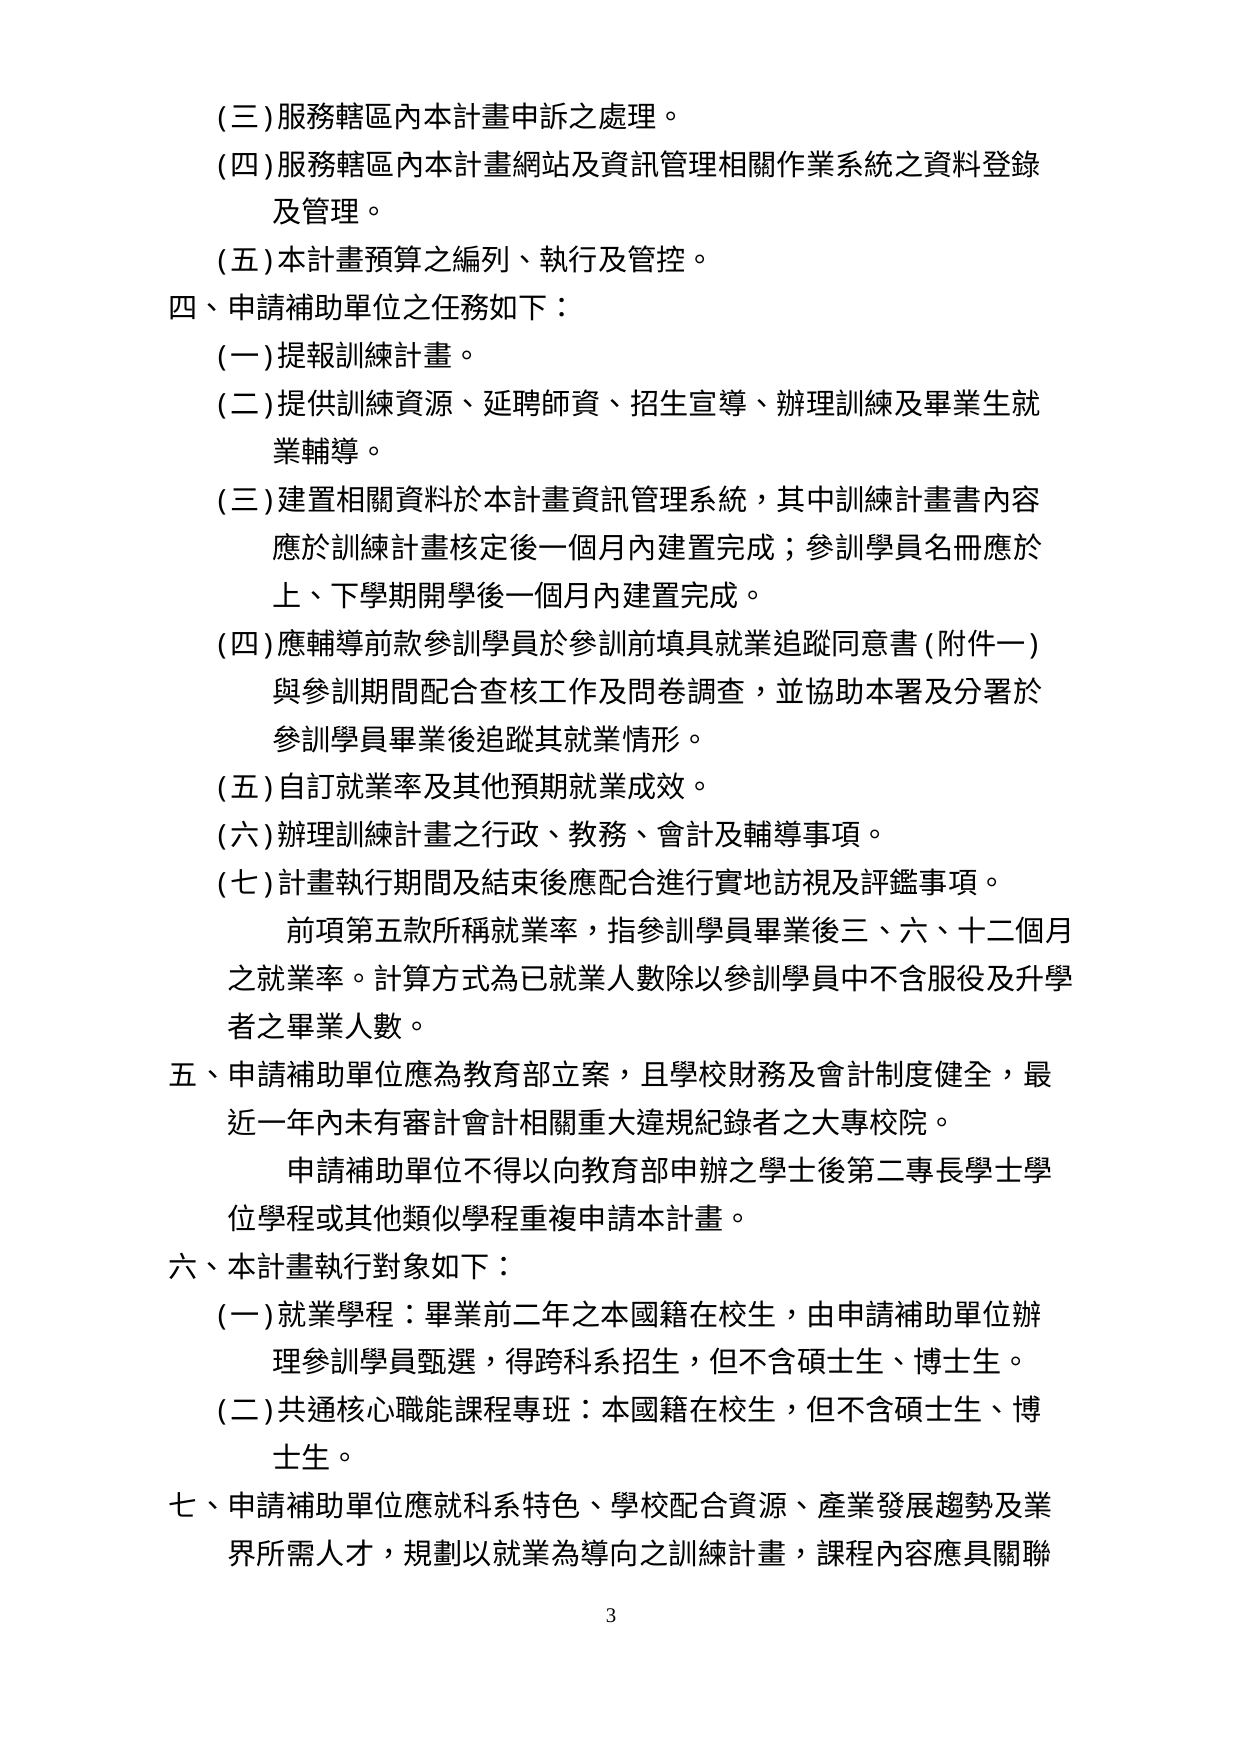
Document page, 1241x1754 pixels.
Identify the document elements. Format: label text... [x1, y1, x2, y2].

text (六)辦理訓練計畫之行政、教務、會計及輔導事項。 [213, 807, 1043, 855]
text (四)應輔導前款參訓學員於參訓前填具就業追蹤同意書(附件一)與參訓期間配合查核工作及問卷調查，並協助本署及分署於參訓學員畢業後追蹤其就業情形。 [213, 616, 1043, 759]
text 七、申請補助單位應就科系特色、學校配合資源、產業發展趨勢及業界所需人才，規劃以就業為導向之訓練計畫，課程內容應具關聯 [168, 1478, 1053, 1574]
text 五、申請補助單位應為教育部立案，且學校財務及會計制度健全，最近一年內未有審計會計相關重大違規紀錄者之大專校院。 [169, 1047, 1053, 1143]
text (五)本計畫預算之編列、執行及管控。 [213, 232, 1043, 280]
text (一)就業學程：畢業前二年之本國籍在校生，由申請補助單位辦理參訓學員甄選，得跨科系招生，但不含碩士生、博士生。 [213, 1287, 1043, 1382]
text (二)提供訓練資源、延聘師資、招生宣導、辦理訓練及畢業生就業輔導。 [213, 376, 1043, 472]
text 前項第五款所稱就業率，指參訓學員畢業後三、六、十二個月之就業率。計算方式為已就業人數除以參訓學員中不含服役及升學者之畢業人數。 [227, 903, 1099, 1047]
text (三)建置相關資料於本計畫資訊管理系統，其中訓練計畫書內容應於訓練計畫核定後一個月內建置完成；參訓學員名冊應於上、下學期開學後一個月內建置完成。 [213, 472, 1043, 616]
text (二)共通核心職能課程專班：本國籍在校生，但不含碩士生、博士生。 [213, 1382, 1043, 1478]
text 六、本計畫執行對象如下： [168, 1239, 1053, 1287]
text (五)自訂就業率及其他預期就業成效。 [213, 759, 1043, 807]
text 申請補助單位不得以向教育部申辦之學士後第二專長學士學位學程或其他類似學程重複申請本計畫。 [228, 1143, 1053, 1239]
text (四)服務轄區內本計畫網站及資訊管理相關作業系統之資料登錄及管理。 [213, 137, 1043, 232]
text (一)提報訓練計畫。 [213, 328, 1043, 376]
text (三)服務轄區內本計畫申訴之處理。 [213, 89, 1043, 137]
text 四、申請補助單位之任務如下： [168, 280, 1053, 328]
text (七)計畫執行期間及結束後應配合進行實地訪視及評鑑事項。 [213, 855, 1043, 903]
